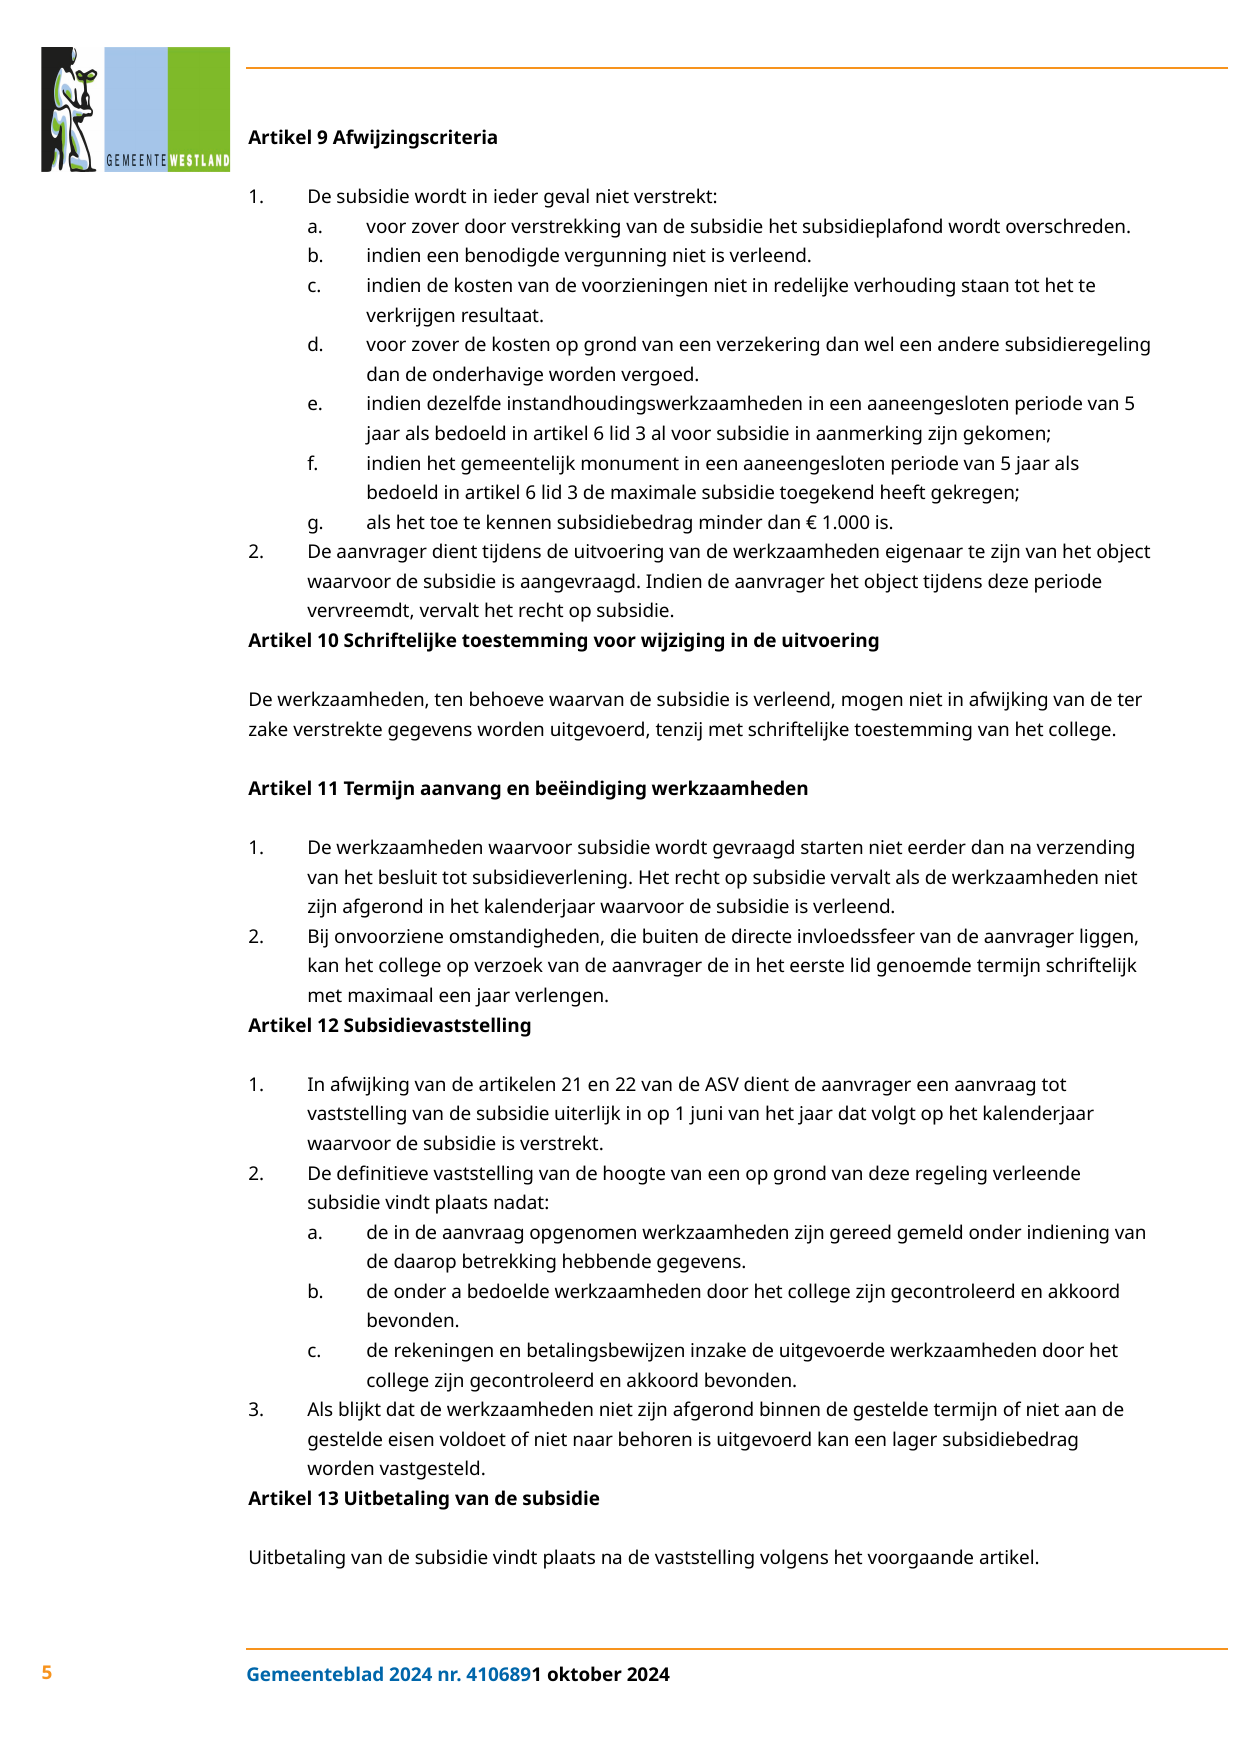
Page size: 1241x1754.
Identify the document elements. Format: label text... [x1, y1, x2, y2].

list De subsidie wordt in ieder geval niet verstrekt: [248, 183, 1152, 209]
list De werkzaamheden waarvoor subsidie wordt gevraagd starten niet eerder dan na verzending van het besluit tot subsidieverlening. Het recht op subsidie vervalt als de werkzaamheden niet zijn afgerond in het kalenderjaar waarvoor de subsidie is verleend. [248, 834, 1152, 919]
text Artikel 9 Afwijzingscriteria [248, 124, 1152, 150]
list In afwijking van de artikelen 21 en 22 van de ASV dient de aanvrager een aanvraag tot vaststelling van de subsidie uiterlijk in op 1 juni van het jaar dat volgt op het kalenderjaar waarvoor de subsidie is verstrekt. [248, 1071, 1152, 1156]
text Artikel 11 Termijn aanvang en beëindiging werkzaamheden [248, 775, 1152, 801]
list de in de aanvraag opgenomen werkzaamheden zijn gereed gemeld onder indiening van de daarop betrekking hebbende gegevens. [307, 1219, 1152, 1274]
list indien dezelfde instandhoudingswerkzaamheden in een aaneengesloten periode van 5 jaar als bedoeld in artikel 6 lid 3 al voor subsidie in aanmerking zijn gekomen; [307, 391, 1152, 446]
list indien de kosten van de voorzieningen niet in redelijke verhouding staan tot het te verkrijgen resultaat. [307, 272, 1152, 328]
list indien het gemeentelijk monument in een aaneengesloten periode van 5 jaar als bedoeld in artikel 6 lid 3 de maximale subsidie toegekend heeft gekregen; [307, 450, 1152, 505]
text Artikel 13 Uitbetaling van de subsidie [248, 1485, 1152, 1511]
list de rekeningen en betalingsbewijzen inzake de uitgevoerde werkzaamheden door het college zijn gecontroleerd en akkoord bevonden. [307, 1337, 1152, 1393]
text Uitbetaling van de subsidie vindt plaats na de vaststelling volgens het voorgaande artikel. [248, 1544, 1152, 1570]
list de onder a bedoelde werkzaamheden door het college zijn gecontroleerd en akkoord bevonden. [307, 1278, 1152, 1333]
picture [41, 47, 231, 172]
list Bij onvoorziene omstandigheden, die buiten de directe invloedssfeer van de aanvrager liggen, kan het college op verzoek van de aanvrager de in het eerste lid genoemde termijn schriftelijk met maximaal een jaar verlengen. [248, 923, 1152, 1008]
text Artikel 12 Subsidievaststelling [248, 1012, 1152, 1038]
text Artikel 10 Schriftelijke toestemming voor wijziging in de uitvoering [248, 627, 1152, 653]
list De definitieve vaststelling van de hoogte van een op grond van deze regeling verleende subsidie vindt plaats nadat: [248, 1160, 1152, 1215]
text De werkzaamheden, ten behoeve waarvan de subsidie is verleend, mogen niet in afwijking van de ter zake verstrekte gegevens worden uitgevoerd, tenzij met schriftelijke toestemming van het college. [248, 686, 1152, 742]
list als het toe te kennen subsidiebedrag minder dan € 1.000 is. [307, 509, 1152, 535]
list Als blijkt dat de werkzaamheden niet zijn afgerond binnen de gestelde termijn of niet aan de gestelde eisen voldoet of niet naar behoren is uitgevoerd kan een lager subsidiebedrag worden vastgesteld. [248, 1396, 1152, 1481]
list voor zover de kosten op grond van een verzekering dan wel een andere subsidieregeling dan de onderhavige worden vergoed. [307, 331, 1152, 387]
list voor zover door verstrekking van de subsidie het subsidieplafond wordt overschreden. [307, 213, 1152, 239]
list indien een benodigde vergunning niet is verleend. [307, 243, 1152, 268]
list De aanvrager dient tijdens de uitvoering van de werkzaamheden eigenaar te zijn van het object waarvoor de subsidie is aangevraagd. Indien de aanvrager het object tijdens deze periode vervreemdt, vervalt het recht op subsidie. [248, 538, 1152, 623]
